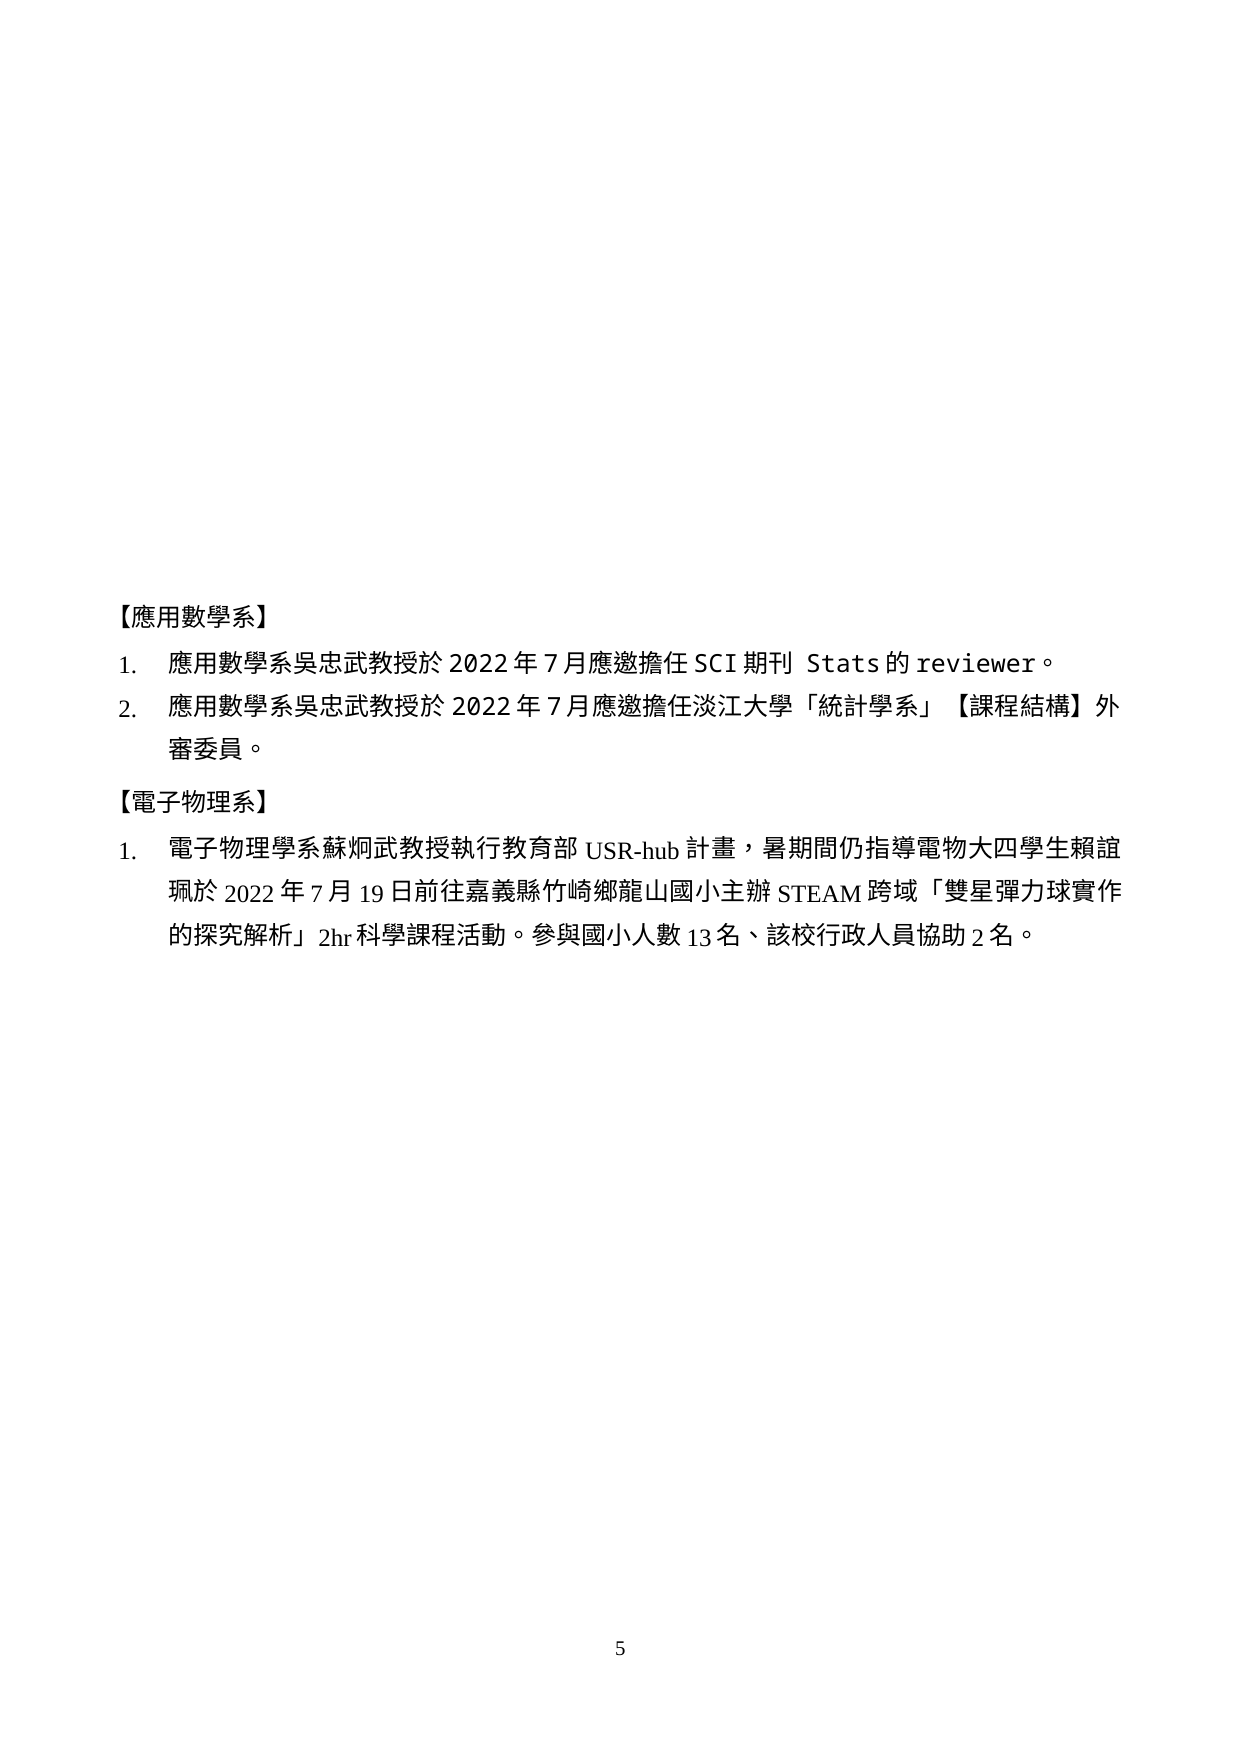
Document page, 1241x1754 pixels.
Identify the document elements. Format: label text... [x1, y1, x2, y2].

text 【應用數學系】 [106, 597, 1122, 634]
list 應用數學系吳忠武教授於2022年7月應邀擔任淡江大學「統計學系」【課程結構】外審委員。 [118, 686, 1122, 766]
text 【電子物理系】 [106, 783, 1122, 819]
list 電子物理學系蘇炯武教授執行教育部USR-hub計畫，暑期間仍指導電物大四學生賴誼珮於2022年7月19日前往嘉義縣竹崎鄉龍山國小主辦STEAM跨域「雙星彈力球實作的探究解析」2hr科學課程活動。參與國小人數13名、該校行政人員協助2名。 [118, 828, 1122, 951]
list 應用數學系吳忠武教授於2022年7月應邀擔任SCI期刊 Stats的reviewer。 [118, 643, 1122, 679]
